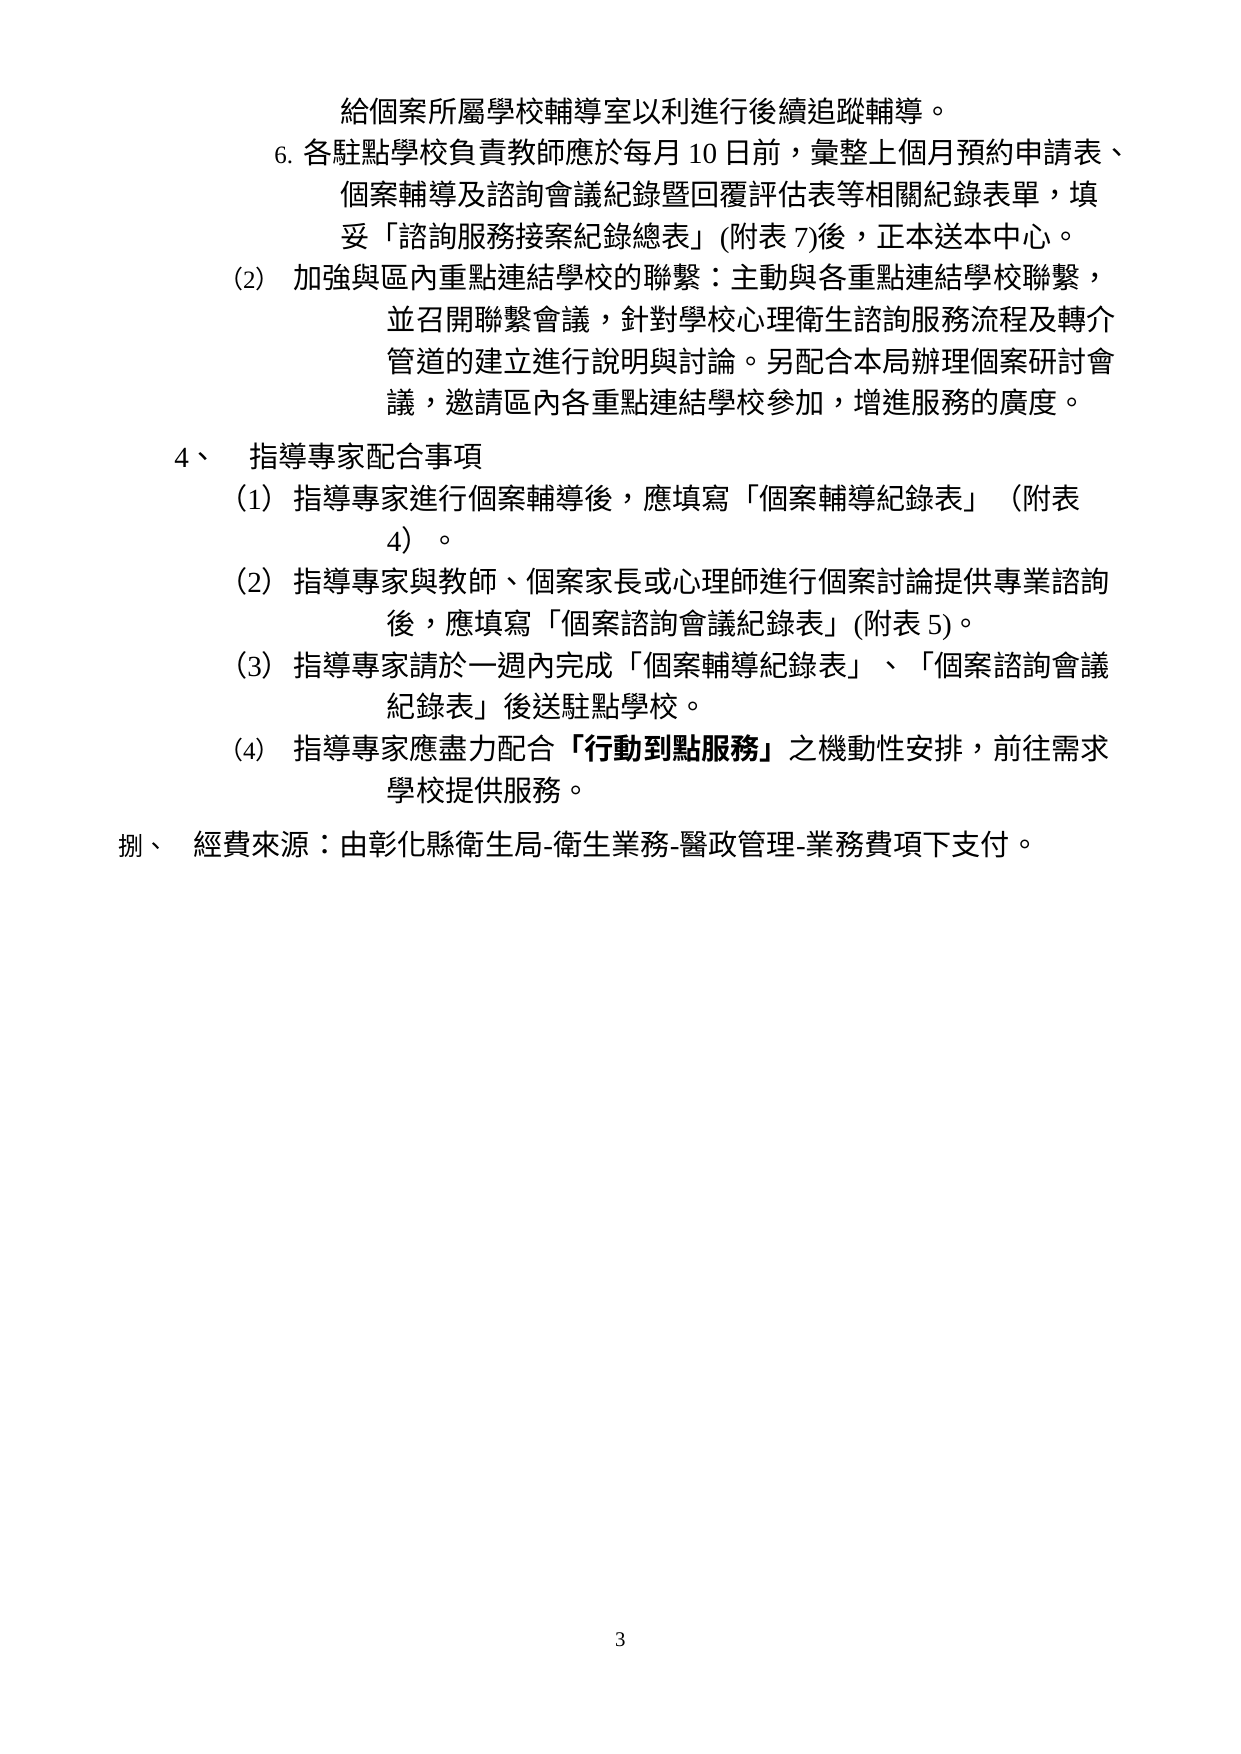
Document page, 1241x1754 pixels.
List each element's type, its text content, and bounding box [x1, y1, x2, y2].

list 各駐點學校負責教師應於每月10日前，彙整上個月預約申請表、個案輔導及諮詢會議紀錄暨回覆評估表等相關紀錄表單，填妥「諮詢服務接案紀錄總表」(附表7)後，正本送本中心。 [274, 130, 1122, 255]
list 給個案所屬學校輔導室以利進行後續追蹤輔導。 [274, 89, 1122, 130]
list 經費來源：由彰化縣衛生局-衛生業務-醫政管理-業務費項下支付。 [118, 822, 1122, 864]
list 指導專家配合事項 [174, 434, 1122, 476]
list 加強與區內重點連結學校的聯繫：主動與各重點連結學校聯繫，並召開聯繫會議，針對學校心理衛生諮詢服務流程及轉介管道的建立進行說明與討論。另配合本局辦理個案研討會議，邀請區內各重點連結學校參加，增進服務的廣度。 [218, 255, 1122, 422]
list 指導專家應盡力配合「行動到點服務」之機動性安排，前往需求學校提供服務。 [218, 726, 1122, 809]
list 指導專家請於一週內完成「個案輔導紀錄表」、「個案諮詢會議紀錄表」後送駐點學校。 [218, 643, 1122, 726]
list 指導專家與教師、個案家長或心理師進行個案討論提供專業諮詢後，應填寫「個案諮詢會議紀錄表」(附表5)。 [218, 559, 1122, 643]
list 指導專家進行個案輔導後，應填寫「個案輔導紀錄表」（附表4）。 [218, 476, 1122, 559]
